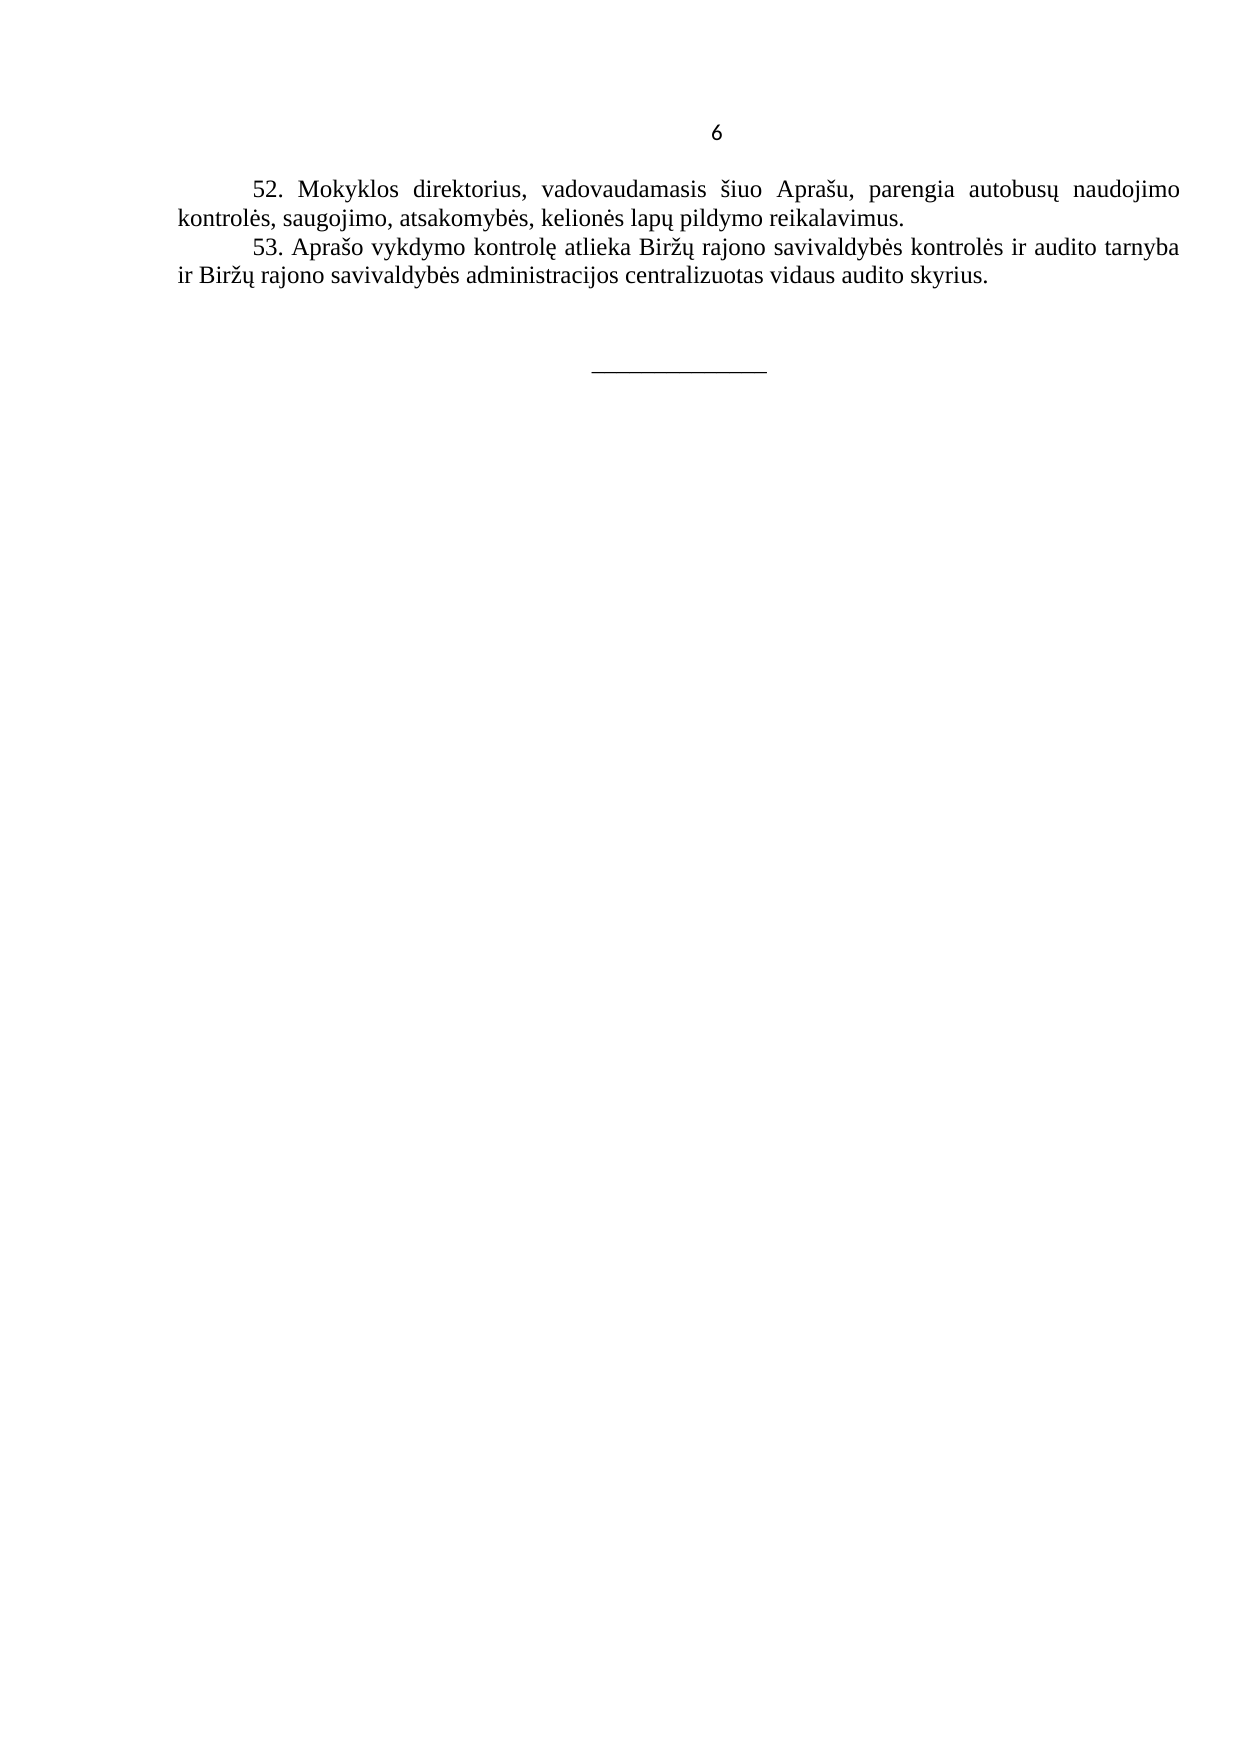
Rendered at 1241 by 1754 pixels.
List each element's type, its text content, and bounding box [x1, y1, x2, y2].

text 52. Mokyklos direktorius, vadovaudamasis šiuo Aprašu, parengia autobusų naudojimo kontrolės, saugojimo, atsakomybės, kelionės lapų pildymo reikalavimus. [177, 174, 1181, 232]
text 53. Aprašo vykdymo kontrolę atlieka Biržų rajono savivaldybės kontrolės ir audito tarnyba ir Biržų rajono savivaldybės administracijos centralizuotas vidaus audito skyrius. [177, 232, 1181, 289]
text ______________ [177, 347, 1181, 375]
